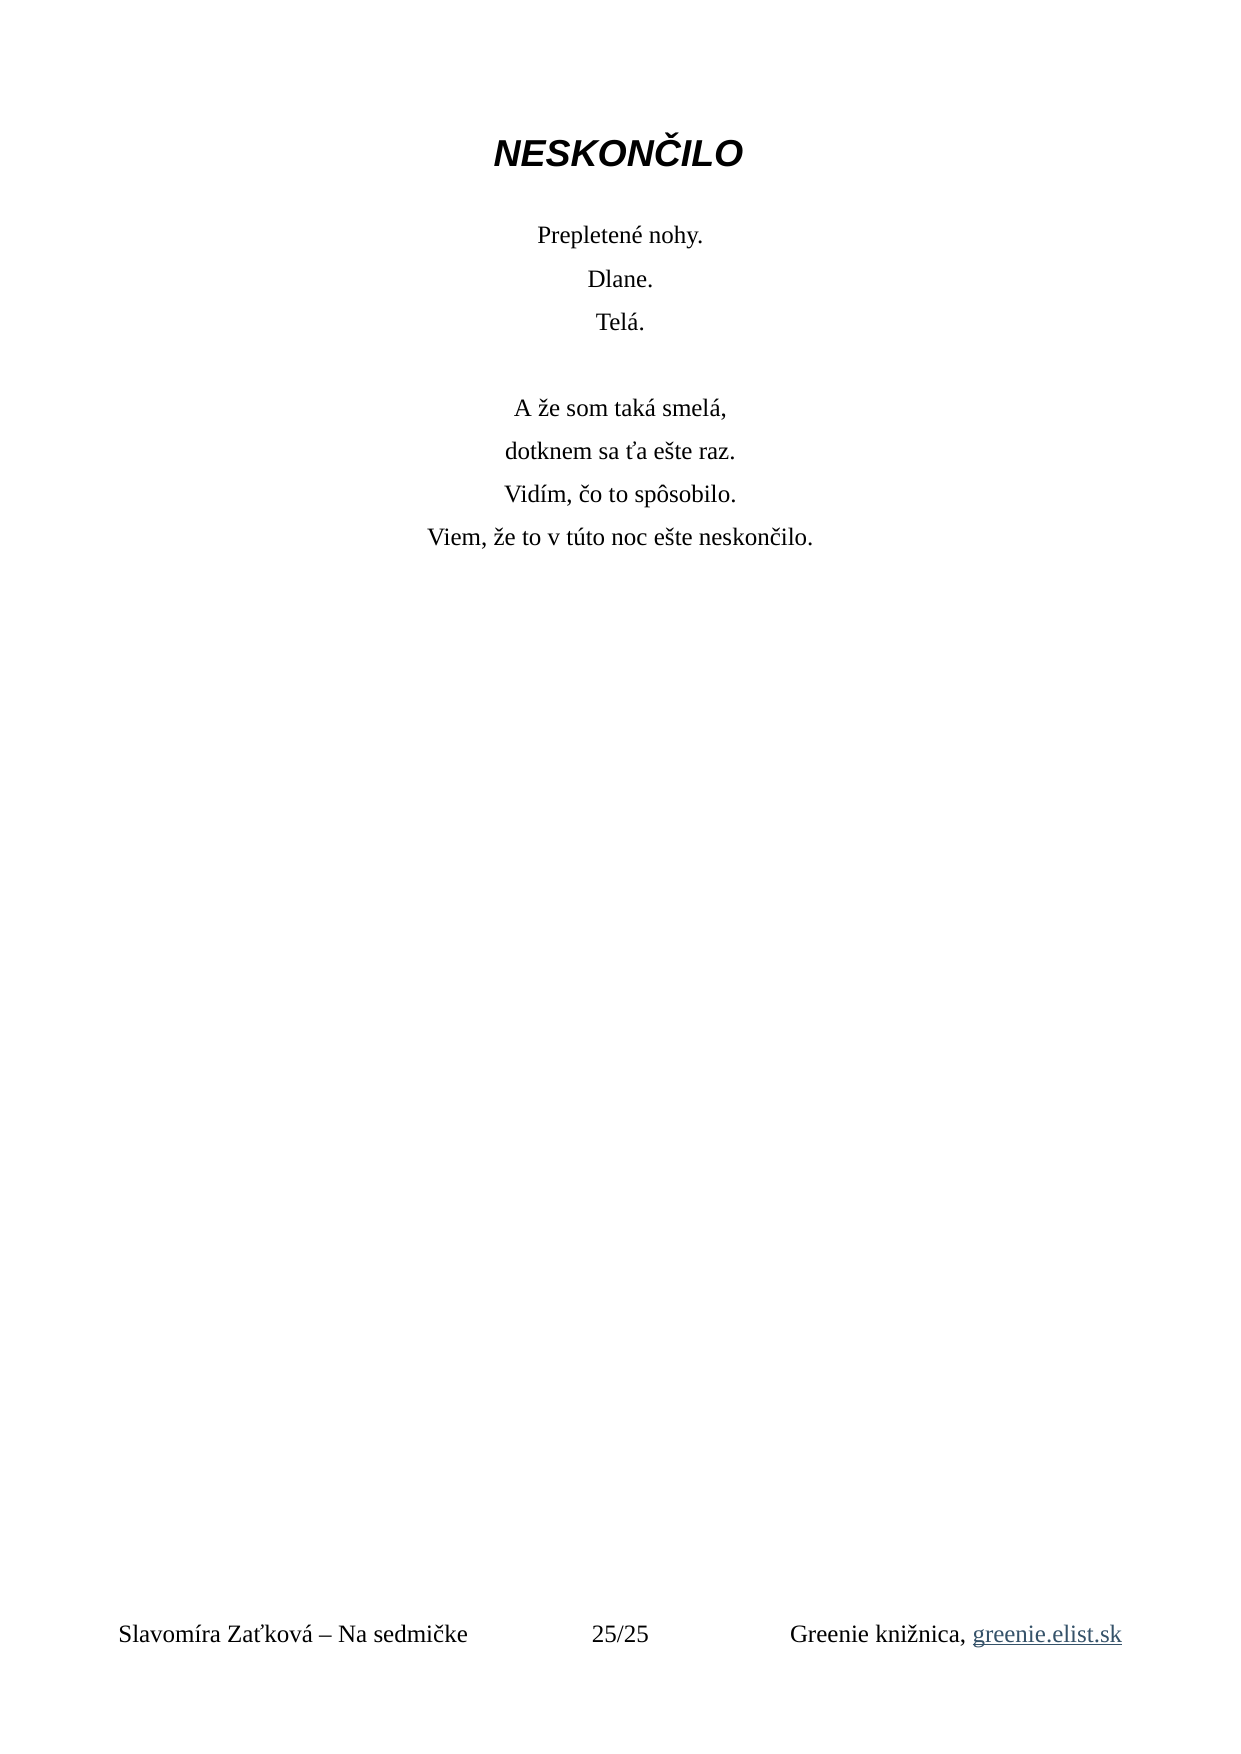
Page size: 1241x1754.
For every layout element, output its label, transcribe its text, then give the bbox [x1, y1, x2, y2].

subtitle NESKONČILO [106, 131, 1134, 174]
text dotknem sa ťa ešte raz. [106, 436, 1134, 465]
text Telá. [106, 307, 1134, 336]
text A že som taká smelá, [106, 393, 1134, 422]
text Vidím, čo to spôsobilo. [106, 479, 1134, 508]
text Prepletené nohy. [106, 221, 1134, 249]
text Dlane. [106, 264, 1134, 292]
text Viem, že to v túto noc ešte neskončilo. [106, 522, 1134, 551]
